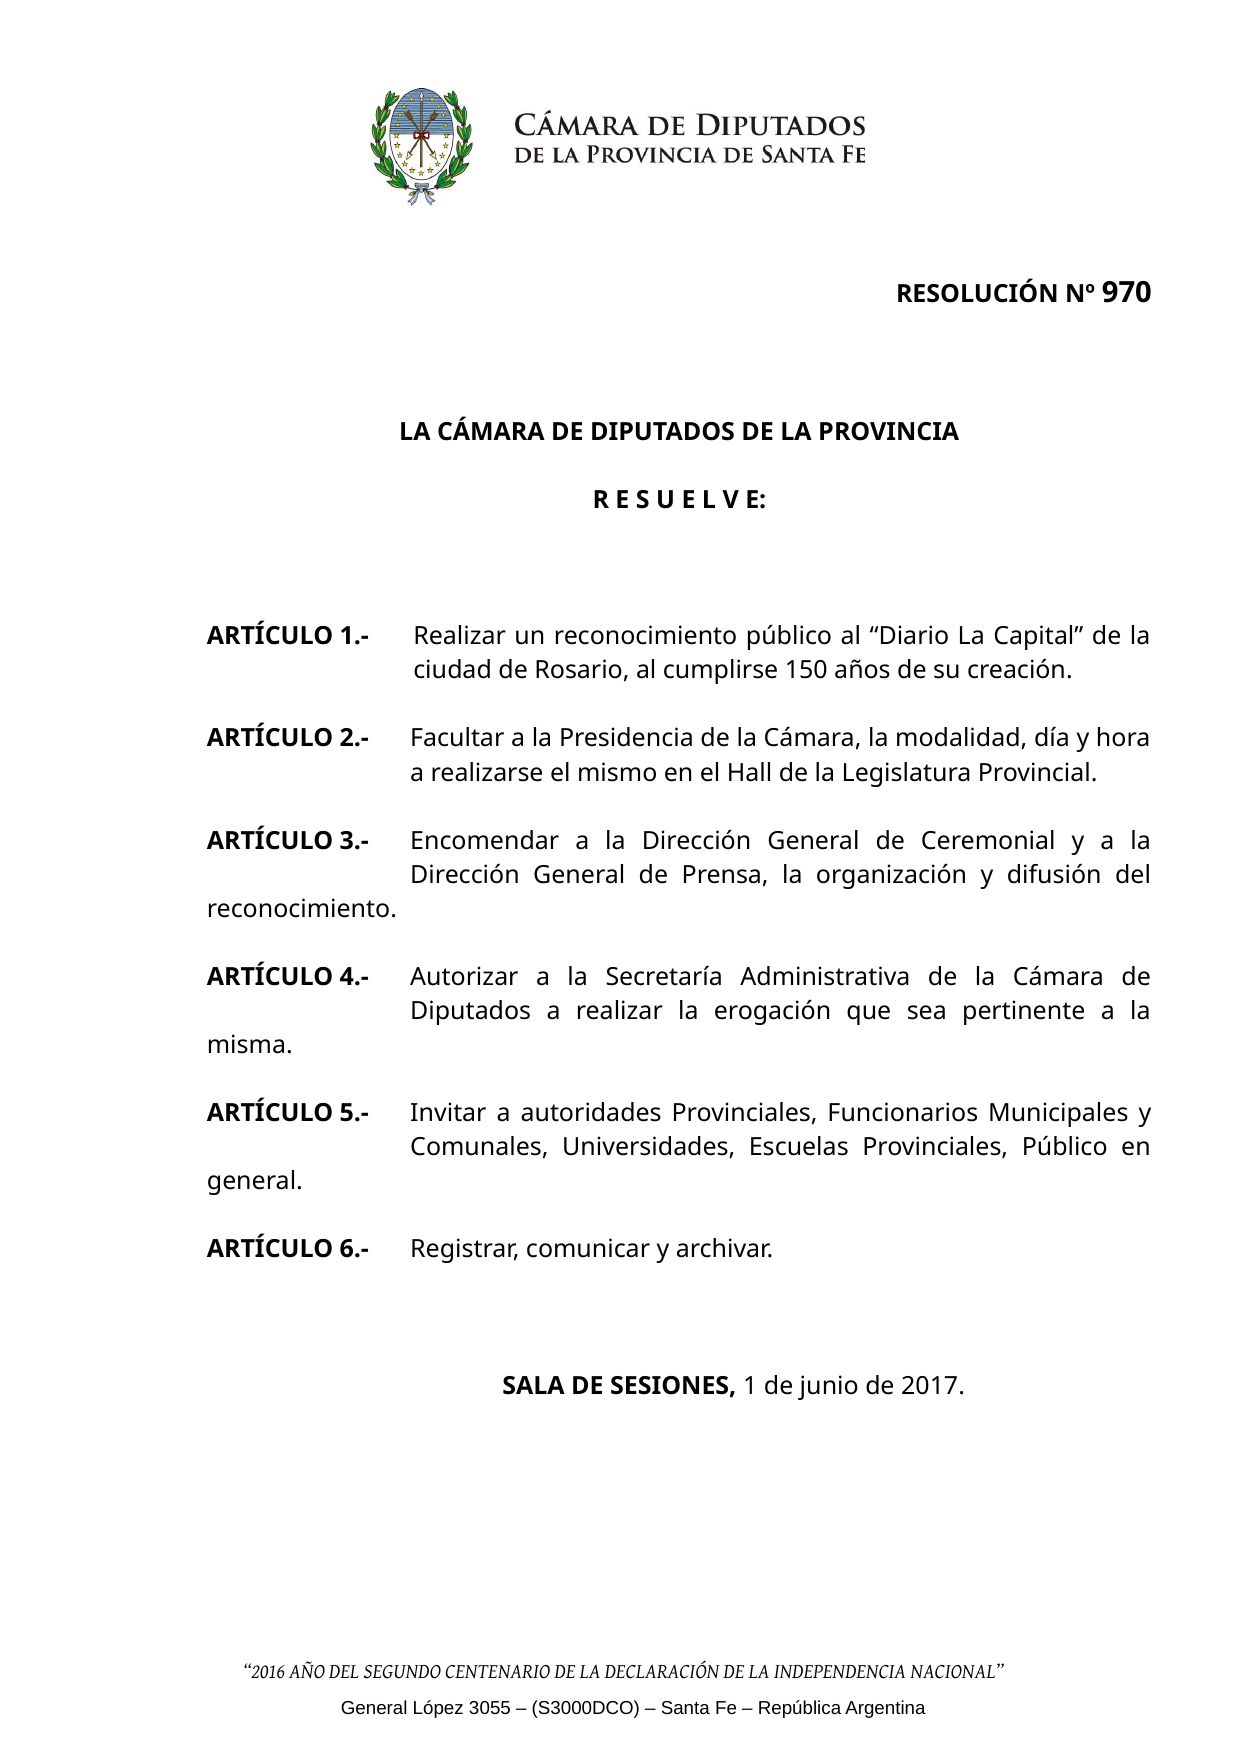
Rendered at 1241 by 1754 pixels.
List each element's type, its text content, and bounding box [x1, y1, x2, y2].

picture [370, 88, 866, 210]
text Encomendar a la Dirección General de Ceremonial y a la Dirección General de Prensa, la organización y difusión del reconocimiento. [207, 822, 1152, 924]
text R E S U E L V E: [207, 482, 1152, 516]
text Invitar a autoridades Provinciales, Funcionarios Municipales y Comunales, Universidades, Escuelas Provinciales, Público en general. [207, 1095, 1152, 1197]
table_header ARTÍCULO 2.- [207, 720, 410, 770]
table_header ARTÍCULO 1.- [207, 618, 413, 668]
text Facultar a la Presidencia de la Cámara, la modalidad, día y hora a realizarse el mismo en el Hall de la Legislatura Provincial. [207, 720, 1152, 788]
text LA CÁMARA DE DIPUTADOS DE LA PROVINCIA [207, 413, 1152, 448]
table_header ARTÍCULO 5.- [207, 1095, 410, 1145]
text Realizar un reconocimiento público al “Diario La Capital” de la ciudad de Rosario, al cumplirse 150 años de su creación. [207, 618, 1152, 686]
table_header ARTÍCULO 3.- [207, 822, 410, 873]
table_header ARTÍCULO 6.- [207, 1231, 410, 1281]
text SALA DE SESIONES, 1 de junio de 2017. [207, 1367, 1152, 1401]
text Autorizar a la Secretaría Administrativa de la Cámara de Diputados a realizar la erogación que sea pertinente a la misma. [207, 958, 1152, 1061]
text RESOLUCIÓN Nº 970 [207, 272, 1152, 311]
table_header ARTÍCULO 4.- [207, 959, 410, 1009]
text Registrar, comunicar y archivar. [410, 1231, 1152, 1265]
